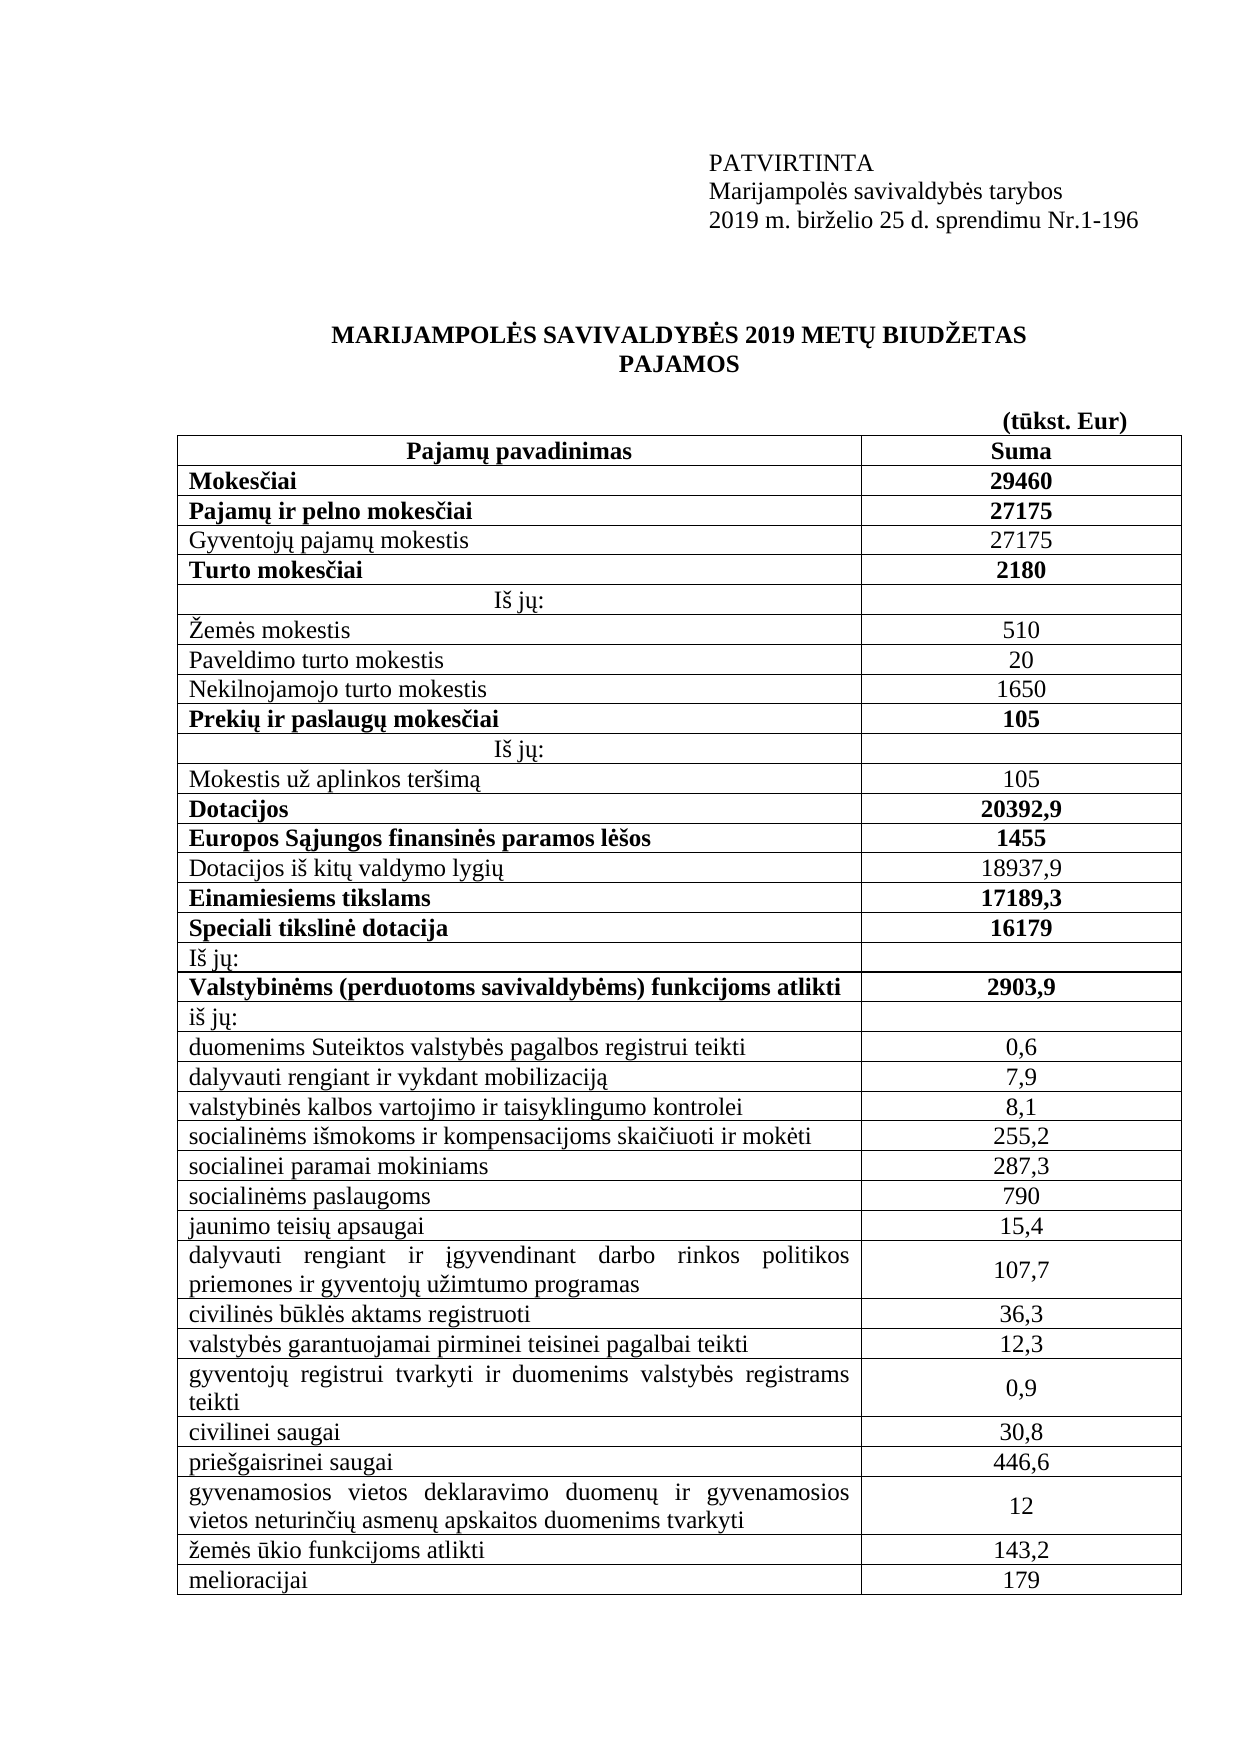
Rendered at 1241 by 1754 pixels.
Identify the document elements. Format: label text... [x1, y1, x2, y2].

table_cell 18937,9 [862, 853, 1181, 882]
table_cell Mokestis už aplinkos teršimą [178, 764, 861, 793]
table_cell Einamiesiems tikslams [178, 883, 861, 912]
table_cell 287,3 [862, 1151, 1181, 1180]
table_cell gyventojų registrui tvarkyti ir duomenims valstybės registrams teikti [178, 1359, 861, 1416]
table_cell melioracijai [178, 1565, 861, 1594]
table_cell 20 [862, 645, 1181, 673]
table_cell 20392,9 [862, 794, 1181, 822]
text PATVIRTINTA [634, 148, 1181, 176]
table_cell 2180 [862, 555, 1181, 584]
table_cell 1650 [862, 675, 1181, 703]
table_cell [862, 943, 1181, 971]
table_cell 29460 [862, 466, 1181, 495]
table_cell Nekilnojamojo turto mokestis [178, 675, 861, 703]
table_header Suma [862, 436, 1181, 465]
table_cell 12,3 [862, 1329, 1181, 1358]
table_cell dalyvauti rengiant ir įgyvendinant darbo rinkos politikos priemones ir gyventojų užimtumo programas [178, 1241, 861, 1298]
table_cell Prekių ir paslaugų mokesčiai [178, 704, 861, 733]
table_cell 446,6 [862, 1447, 1181, 1476]
table_cell Mokesčiai [178, 466, 861, 495]
table_cell 36,3 [862, 1299, 1181, 1328]
table_cell 105 [862, 704, 1181, 733]
table_cell 105 [862, 764, 1181, 793]
table_cell Valstybinėms (perduotoms savivaldybėms) funkcijoms atlikti [178, 973, 861, 1001]
table_cell 255,2 [862, 1121, 1181, 1150]
table_cell 179 [862, 1565, 1181, 1594]
table_cell Iš jų: [178, 585, 861, 614]
table_cell dalyvauti rengiant ir vykdant mobilizaciją [178, 1062, 861, 1091]
text (tūkst. Eur) [177, 406, 1181, 435]
table_cell Dotacijos iš kitų valdymo lygių [178, 853, 861, 882]
table_cell duomenims Suteiktos valstybės pagalbos registrui teikti [178, 1032, 861, 1061]
table_cell 0,9 [862, 1359, 1181, 1416]
table_cell socialinėms paslaugoms [178, 1181, 861, 1210]
table_cell Iš jų: [178, 943, 861, 971]
table_cell socialinei paramai mokiniams [178, 1151, 861, 1180]
table_cell 30,8 [862, 1417, 1181, 1446]
table_cell 15,4 [862, 1211, 1181, 1239]
text PAJAMOS [177, 349, 1181, 378]
table_cell 27175 [862, 526, 1181, 554]
table_cell Žemės mokestis [178, 615, 861, 644]
table_cell socialinėms išmokoms ir kompensacijoms skaičiuoti ir mokėti [178, 1121, 861, 1150]
table_cell civilinei saugai [178, 1417, 861, 1446]
table_cell 510 [862, 615, 1181, 644]
table_cell 27175 [862, 496, 1181, 524]
table_cell valstybės garantuojamai pirminei teisinei pagalbai teikti [178, 1329, 861, 1358]
table_cell [862, 585, 1181, 614]
table_cell jaunimo teisių apsaugai [178, 1211, 861, 1239]
table_cell gyvenamosios vietos deklaravimo duomenų ir gyvenamosios vietos neturinčių asmenų apskaitos duomenims tvarkyti [178, 1477, 861, 1534]
text 2019 m. birželio 25 d. sprendimu Nr.1-196 [709, 205, 1181, 234]
table_cell Europos Sąjungos finansinės paramos lėšos [178, 824, 861, 852]
table_cell 8,1 [862, 1092, 1181, 1120]
text Marijampolės savivaldybės tarybos [709, 176, 1181, 205]
table_cell 1455 [862, 824, 1181, 852]
table_cell žemės ūkio funkcijoms atlikti [178, 1535, 861, 1564]
table_cell [862, 734, 1181, 763]
table_cell 17189,3 [862, 883, 1181, 912]
table_cell Dotacijos [178, 794, 861, 822]
table_cell iš jų: [178, 1002, 861, 1031]
table_cell 7,9 [862, 1062, 1181, 1091]
table_cell valstybinės kalbos vartojimo ir taisyklingumo kontrolei [178, 1092, 861, 1120]
table_cell 143,2 [862, 1535, 1181, 1564]
table_cell 16179 [862, 913, 1181, 942]
table_cell 2903,9 [862, 973, 1181, 1001]
table_header Pajamų pavadinimas [178, 436, 861, 465]
table_cell 790 [862, 1181, 1181, 1210]
table_cell Paveldimo turto mokestis [178, 645, 861, 673]
table_cell 0,6 [862, 1032, 1181, 1061]
table_cell Turto mokesčiai [178, 555, 861, 584]
table_cell priešgaisrinei saugai [178, 1447, 861, 1476]
table_cell [862, 1002, 1181, 1031]
table_cell 107,7 [862, 1241, 1181, 1298]
table_cell Pajamų ir pelno mokesčiai [178, 496, 861, 524]
table_cell civilinės būklės aktams registruoti [178, 1299, 861, 1328]
table_cell Iš jų: [178, 734, 861, 763]
text MARIJAMPOLĖS SAVIVALDYBĖS 2019 METŲ BIUDŽETAS [177, 320, 1181, 349]
table_cell Speciali tikslinė dotacija [178, 913, 861, 942]
table_cell 12 [862, 1477, 1181, 1534]
table_cell Gyventojų pajamų mokestis [178, 526, 861, 554]
